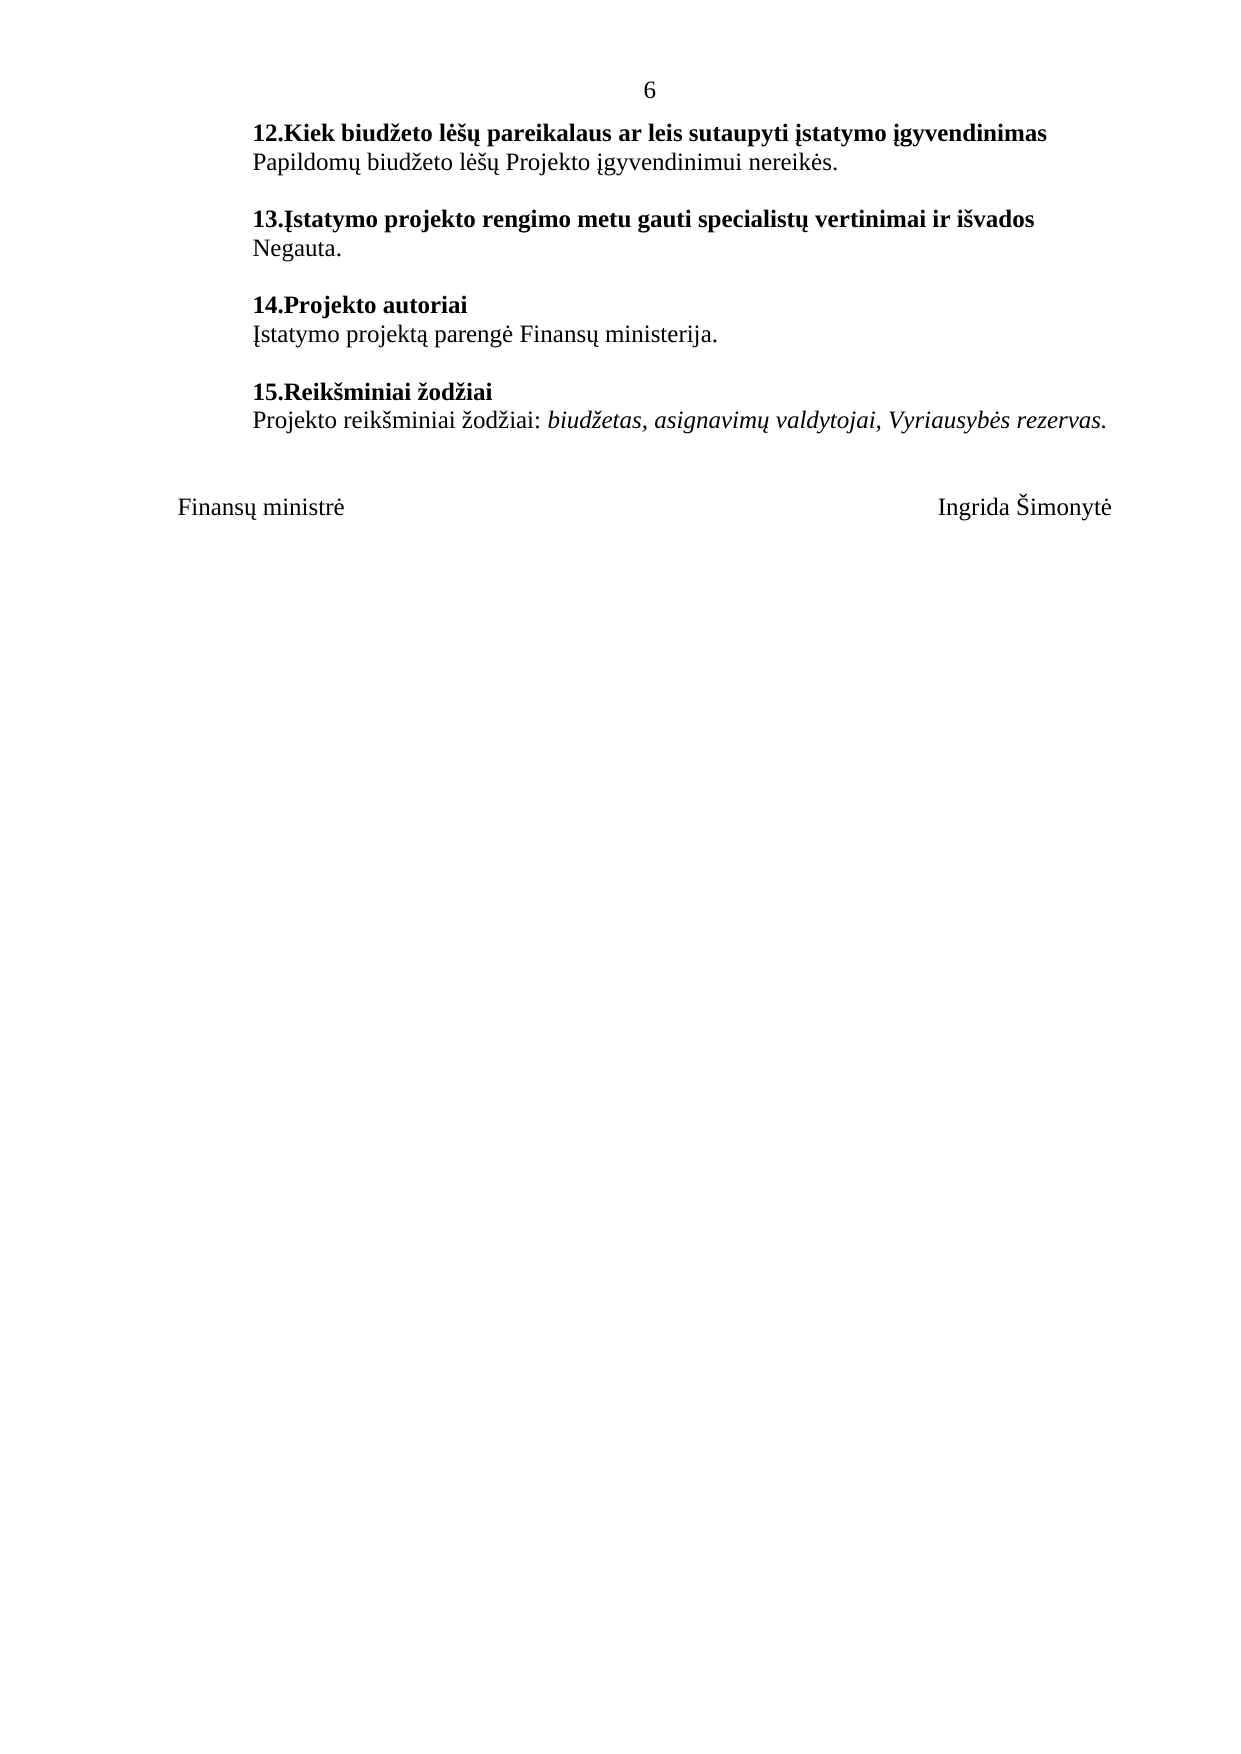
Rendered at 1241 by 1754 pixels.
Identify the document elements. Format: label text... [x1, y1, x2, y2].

list Projekto autoriai [177, 291, 1122, 319]
list Reikšminiai žodžiai [177, 377, 1122, 406]
list Įstatymo projekto rengimo metu gauti specialistų vertinimai ir išvados [177, 204, 1122, 233]
text Papildomų biudžeto lėšų Projekto įgyvendinimui nereikės. [177, 147, 1122, 176]
text Finansų ministrė Ingrida Šimonytė [177, 492, 1122, 521]
text Įstatymo projektą parengė Finansų ministerija. [177, 319, 1122, 348]
text Projekto reikšminiai žodžiai: biudžetas, asignavimų valdytojai, Vyriausybės rezervas. [177, 406, 1122, 434]
list Kiek biudžeto lėšų pareikalaus ar leis sutaupyti įstatymo įgyvendinimas [177, 118, 1122, 147]
text Negauta. [177, 233, 1122, 262]
